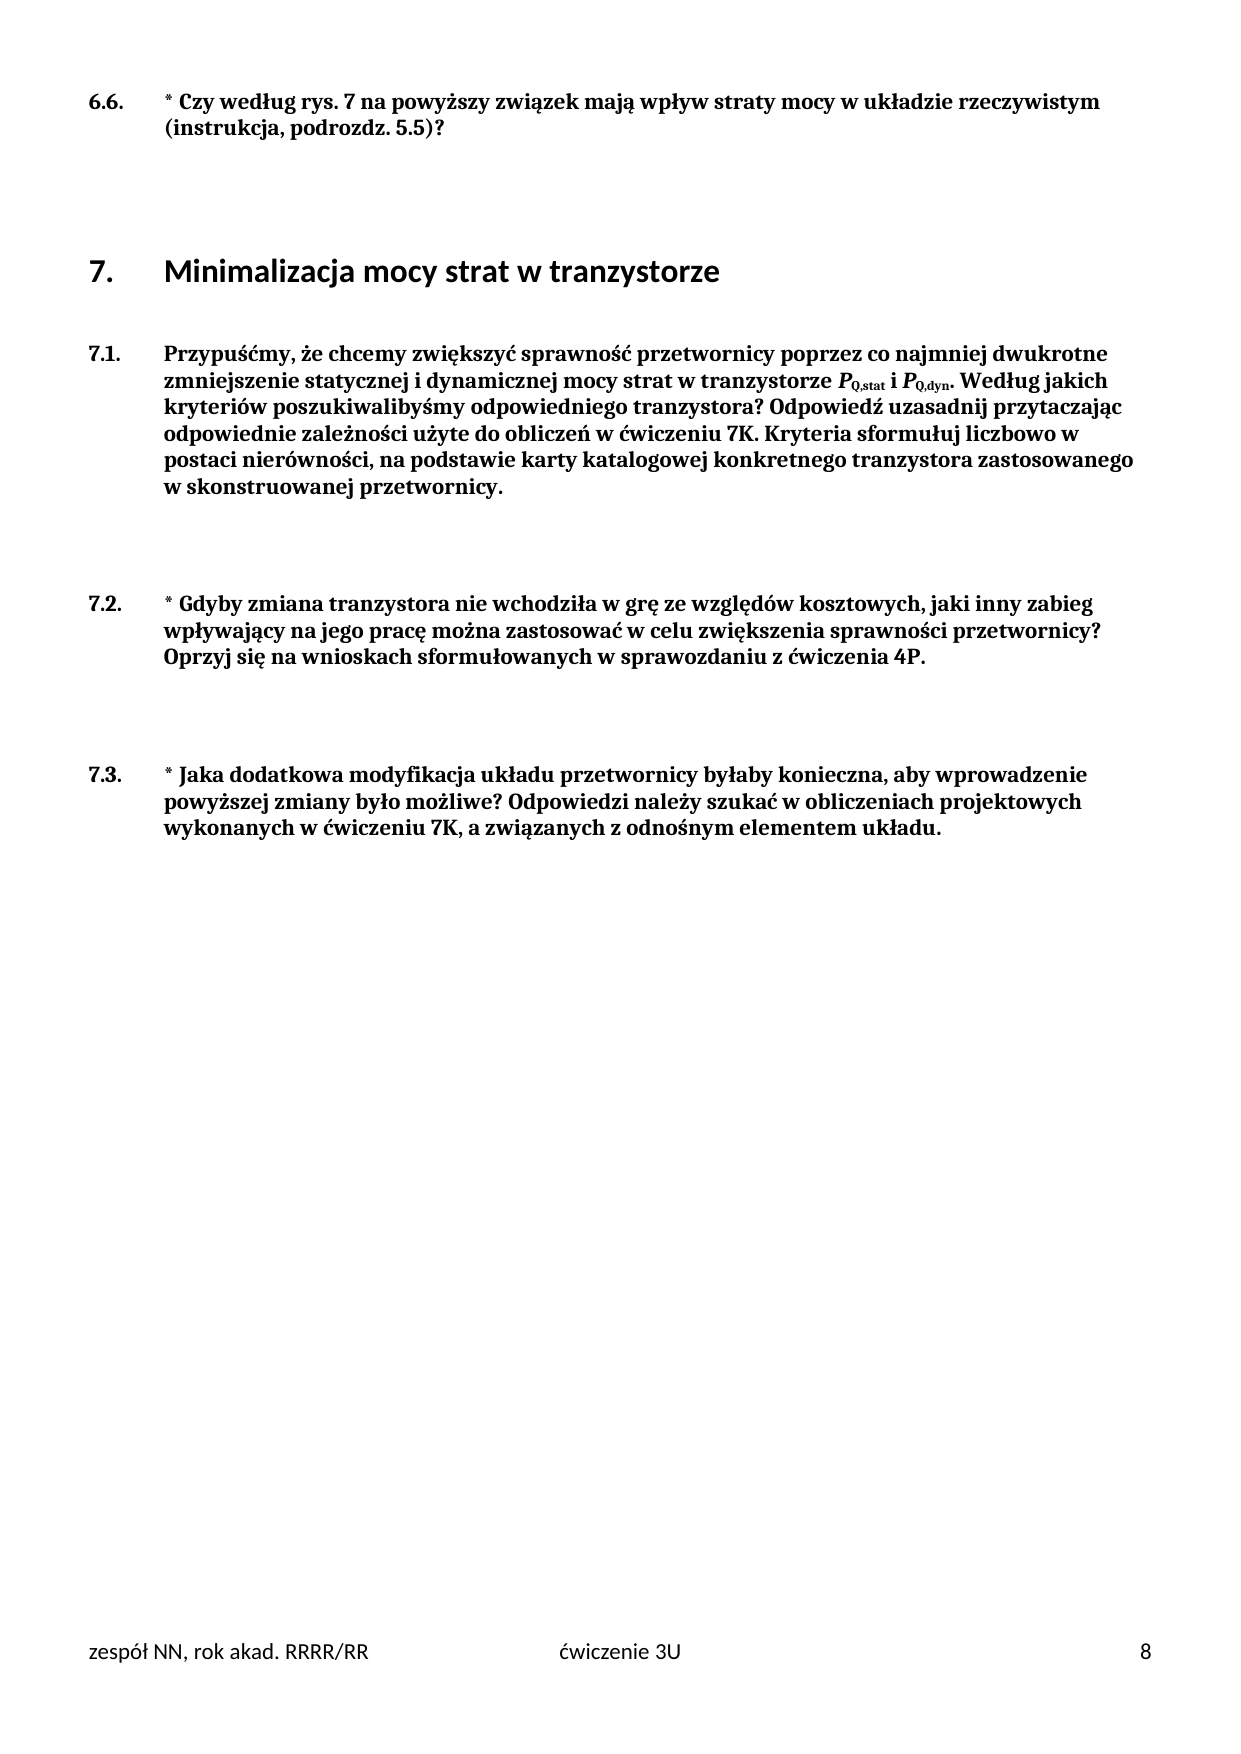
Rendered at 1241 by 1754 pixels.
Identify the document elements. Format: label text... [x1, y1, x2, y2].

subtitle Minimalizacja mocy strat w tranzystorze [88, 258, 1152, 291]
subtitle * Jaka dodatkowa modyfikacja układu przetwornicy byłaby konieczna, aby wprowadzenie powyższej zmiany było możliwe? Odpowiedzi należy szukać w obliczeniach projektowych wykonanych w ćwiczeniu 7K, a związanych z odnośnym elementem układu. [88, 762, 1152, 841]
subtitle * Czy według rys. 7 na powyższy związek mają wpływ straty mocy w układzie rzeczywistym (instrukcja, podrozdz. 5.5)? [88, 88, 1152, 141]
subtitle * Gdyby zmiana tranzystora nie wchodziła w grę ze względów kosztowych, jaki inny zabieg wpływający na jego pracę można zastosować w celu zwiększenia sprawności przetwornicy? Oprzyj się na wnioskach sformułowanych w sprawozdaniu z ćwiczenia 4P. [88, 591, 1152, 671]
subtitle Przypuśćmy, że chcemy zwiększyć sprawność przetwornicy poprzez co najmniej dwukrotne zmniejszenie statycznej i dynamicznej mocy strat w tranzystorze PQ,stat i PQ,dyn. Według jakich kryteriów poszukiwalibyśmy odpowiedniego tranzystora? Odpowiedź uzasadnij przytaczając odpowiednie zależności użyte do obliczeń w ćwiczeniu 7K. Kryteria sformułuj liczbowo w postaci nierówności, na podstawie karty katalogowej konkretnego tranzystora zastosowanego w skonstruowanej przetwornicy. [88, 341, 1152, 500]
